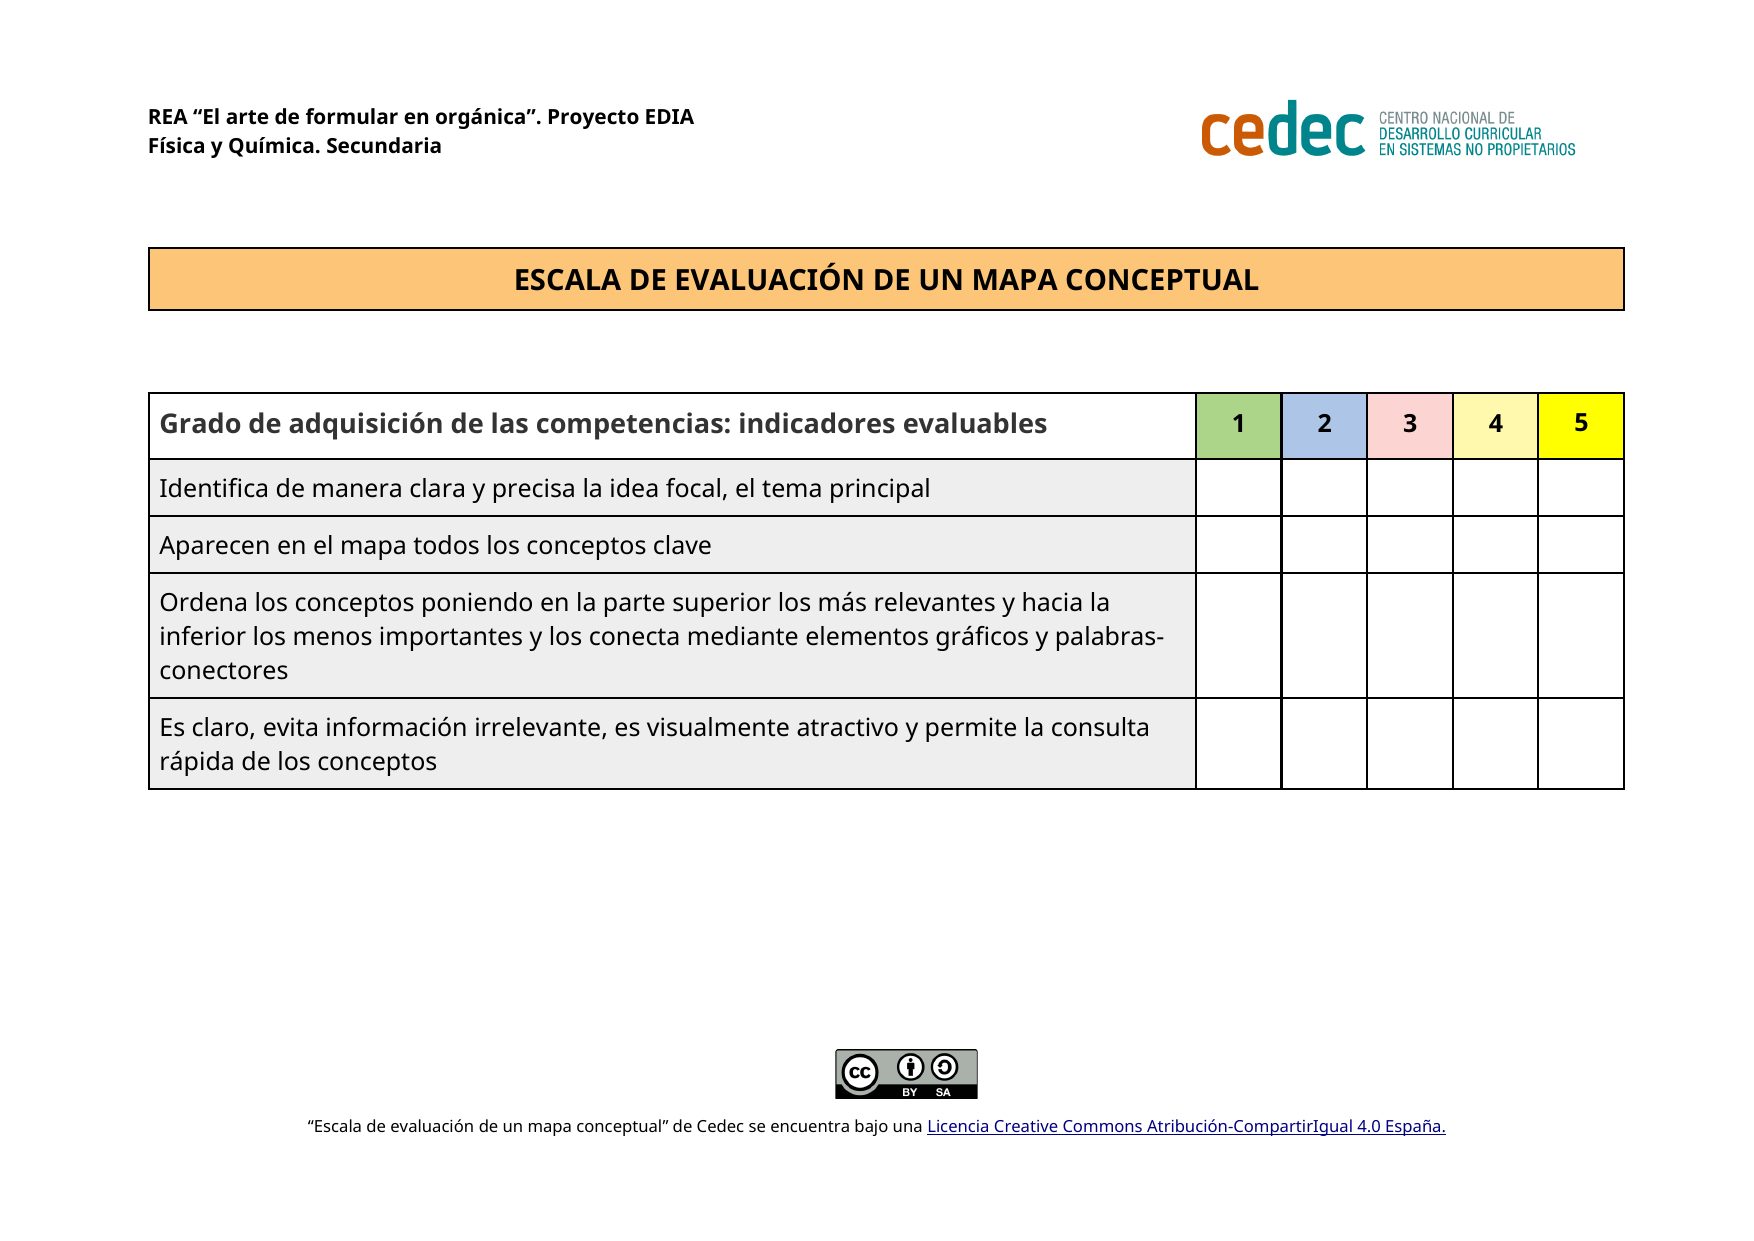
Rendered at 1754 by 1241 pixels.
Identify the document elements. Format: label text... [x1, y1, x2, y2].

table_cell [1539, 699, 1623, 788]
table_cell Es claro, evita información irrelevante, es visualmente atractivo y permite la consulta rápida de los conceptos [150, 699, 1195, 788]
table_cell [1539, 574, 1623, 697]
table_header 2 [1283, 394, 1366, 458]
table_cell [1197, 460, 1280, 515]
table_cell [1539, 460, 1623, 515]
table_cell [1539, 517, 1623, 572]
table_header 3 [1368, 394, 1452, 458]
table_header ESCALA DE EVALUACIÓN DE UN MAPA CONCEPTUAL [150, 249, 1623, 309]
table_cell [1368, 460, 1452, 515]
table_cell [1368, 574, 1452, 697]
table_cell [1454, 517, 1537, 572]
table_cell [1283, 517, 1366, 572]
table_cell Aparecen en el mapa todos los conceptos clave [150, 517, 1195, 572]
picture [835, 1049, 978, 1099]
table_cell [1454, 699, 1537, 788]
table_cell [1283, 460, 1366, 515]
table_cell [1283, 574, 1366, 697]
table_header 4 [1454, 394, 1537, 458]
table_cell Identifica de manera clara y precisa la idea focal, el tema principal [150, 460, 1195, 515]
table_cell [1197, 699, 1280, 788]
table_header Grado de adquisición de las competencias: indicadores evaluables [150, 394, 1195, 458]
table_cell [1197, 517, 1280, 572]
table_header 5 [1539, 394, 1623, 458]
table_cell [1197, 574, 1280, 697]
table_header 1 [1197, 394, 1280, 458]
table_cell [1368, 699, 1452, 788]
table_cell [1454, 460, 1537, 515]
table_cell [1454, 574, 1537, 697]
table_cell [1368, 517, 1452, 572]
table_cell Ordena los conceptos poniendo en la parte superior los más relevantes y hacia la inferior los menos importantes y los conecta mediante elementos gráficos y palabras-conectores [150, 574, 1195, 697]
table_cell [1283, 699, 1366, 788]
picture [1200, 97, 1584, 166]
